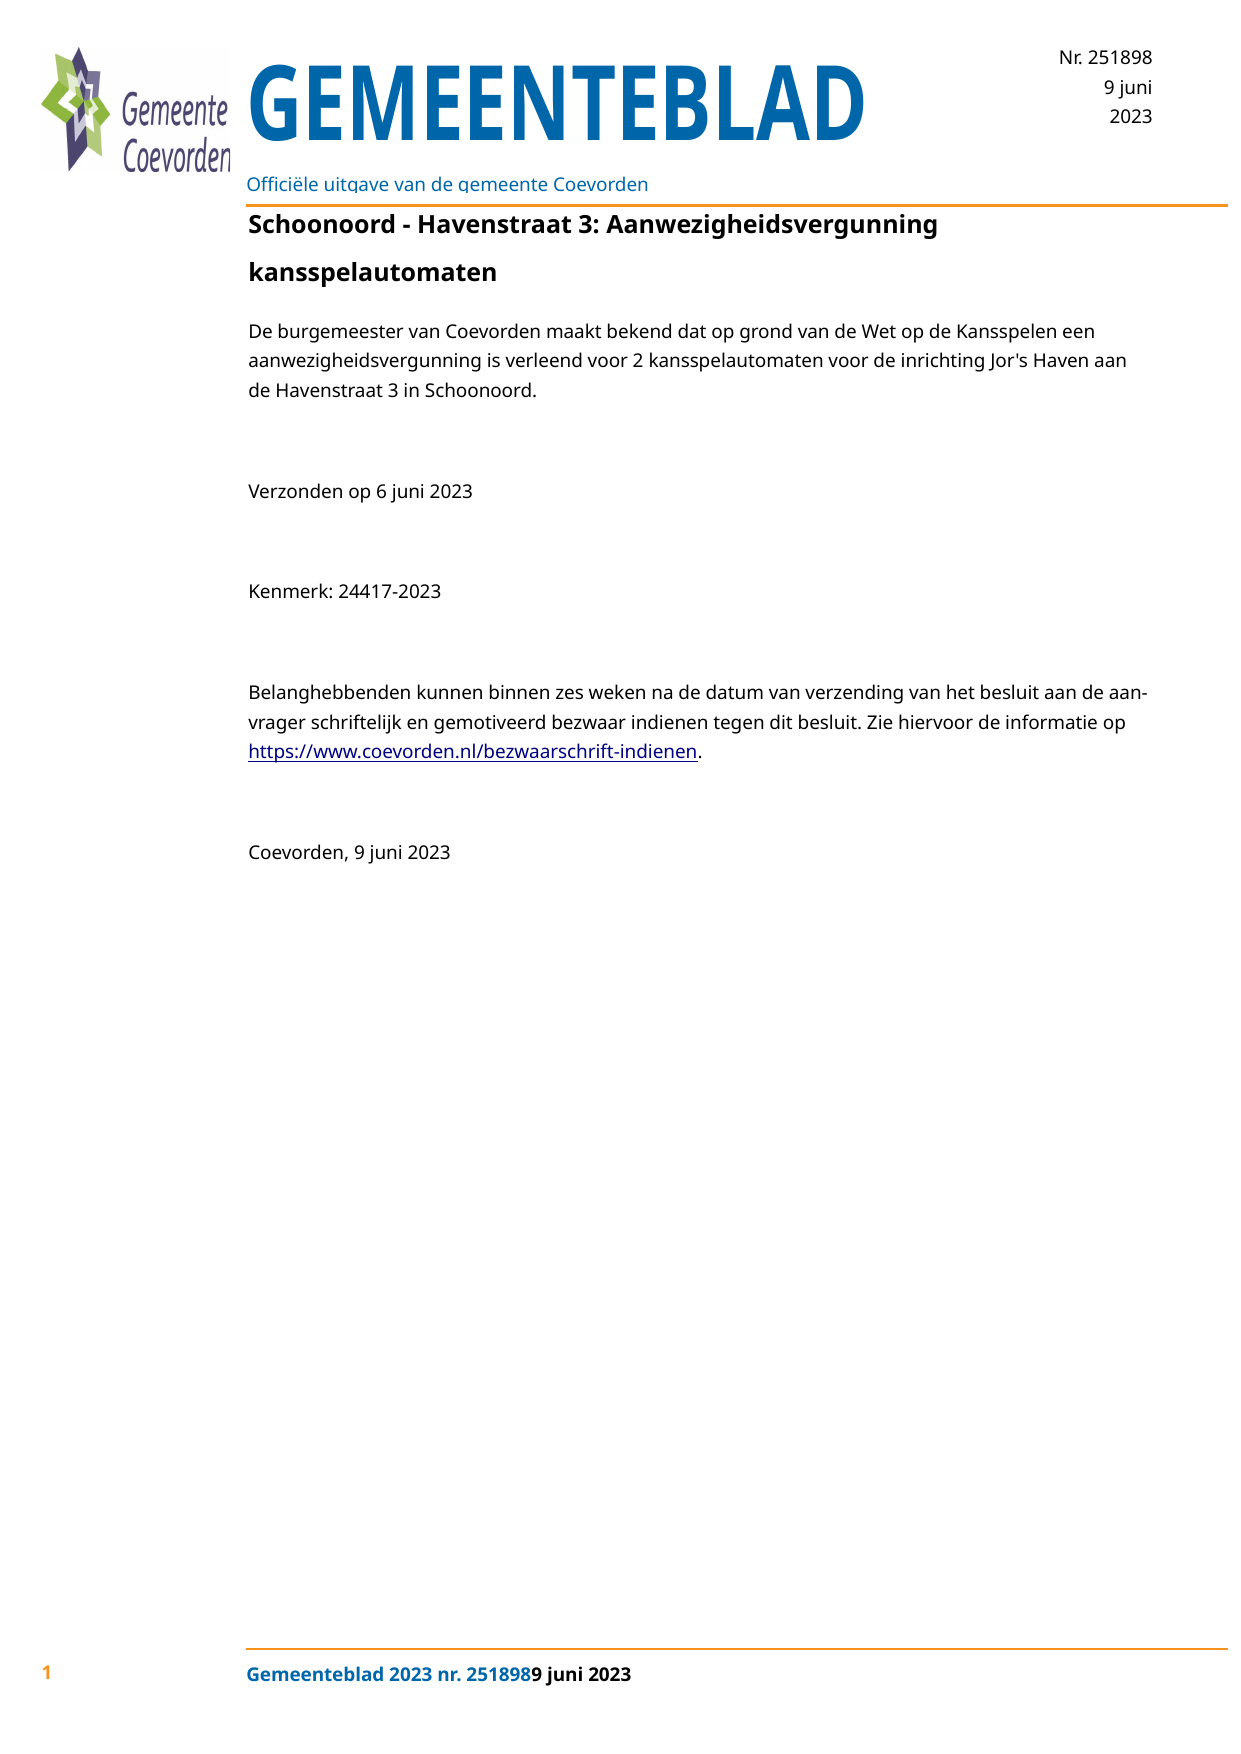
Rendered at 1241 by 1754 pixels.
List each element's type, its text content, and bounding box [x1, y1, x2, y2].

text Coevorden, 9 juni 2023 [248, 839, 1152, 865]
text De burgemeester van Coevorden maakt bekend dat op grond van de Wet op de Kansspelen een aanwezigheidsvergunning is verleend voor 2 kansspelautomaten voor de inrichting Jor's Haven aan de Havenstraat 3 in Schoonoord. [248, 318, 1152, 403]
text Kenmerk: 24417-2023 [248, 579, 1152, 604]
text Schoonoord - Havenstraat 3: Aanwezigheidsvergunning kansspelautomaten [248, 207, 1152, 288]
picture [41, 47, 231, 172]
text Verzonden op 6 juni 2023 [248, 478, 1152, 504]
text Belanghebbenden kunnen binnen zes weken na de datum van verzending van het besluit aan de aan-vrager schriftelijk en gemotiveerd bezwaar indienen tegen dit besluit. Zie hiervoor de informatie op https://www.coevorden.nl/bezwaarschrift-indienen. [248, 679, 1152, 764]
